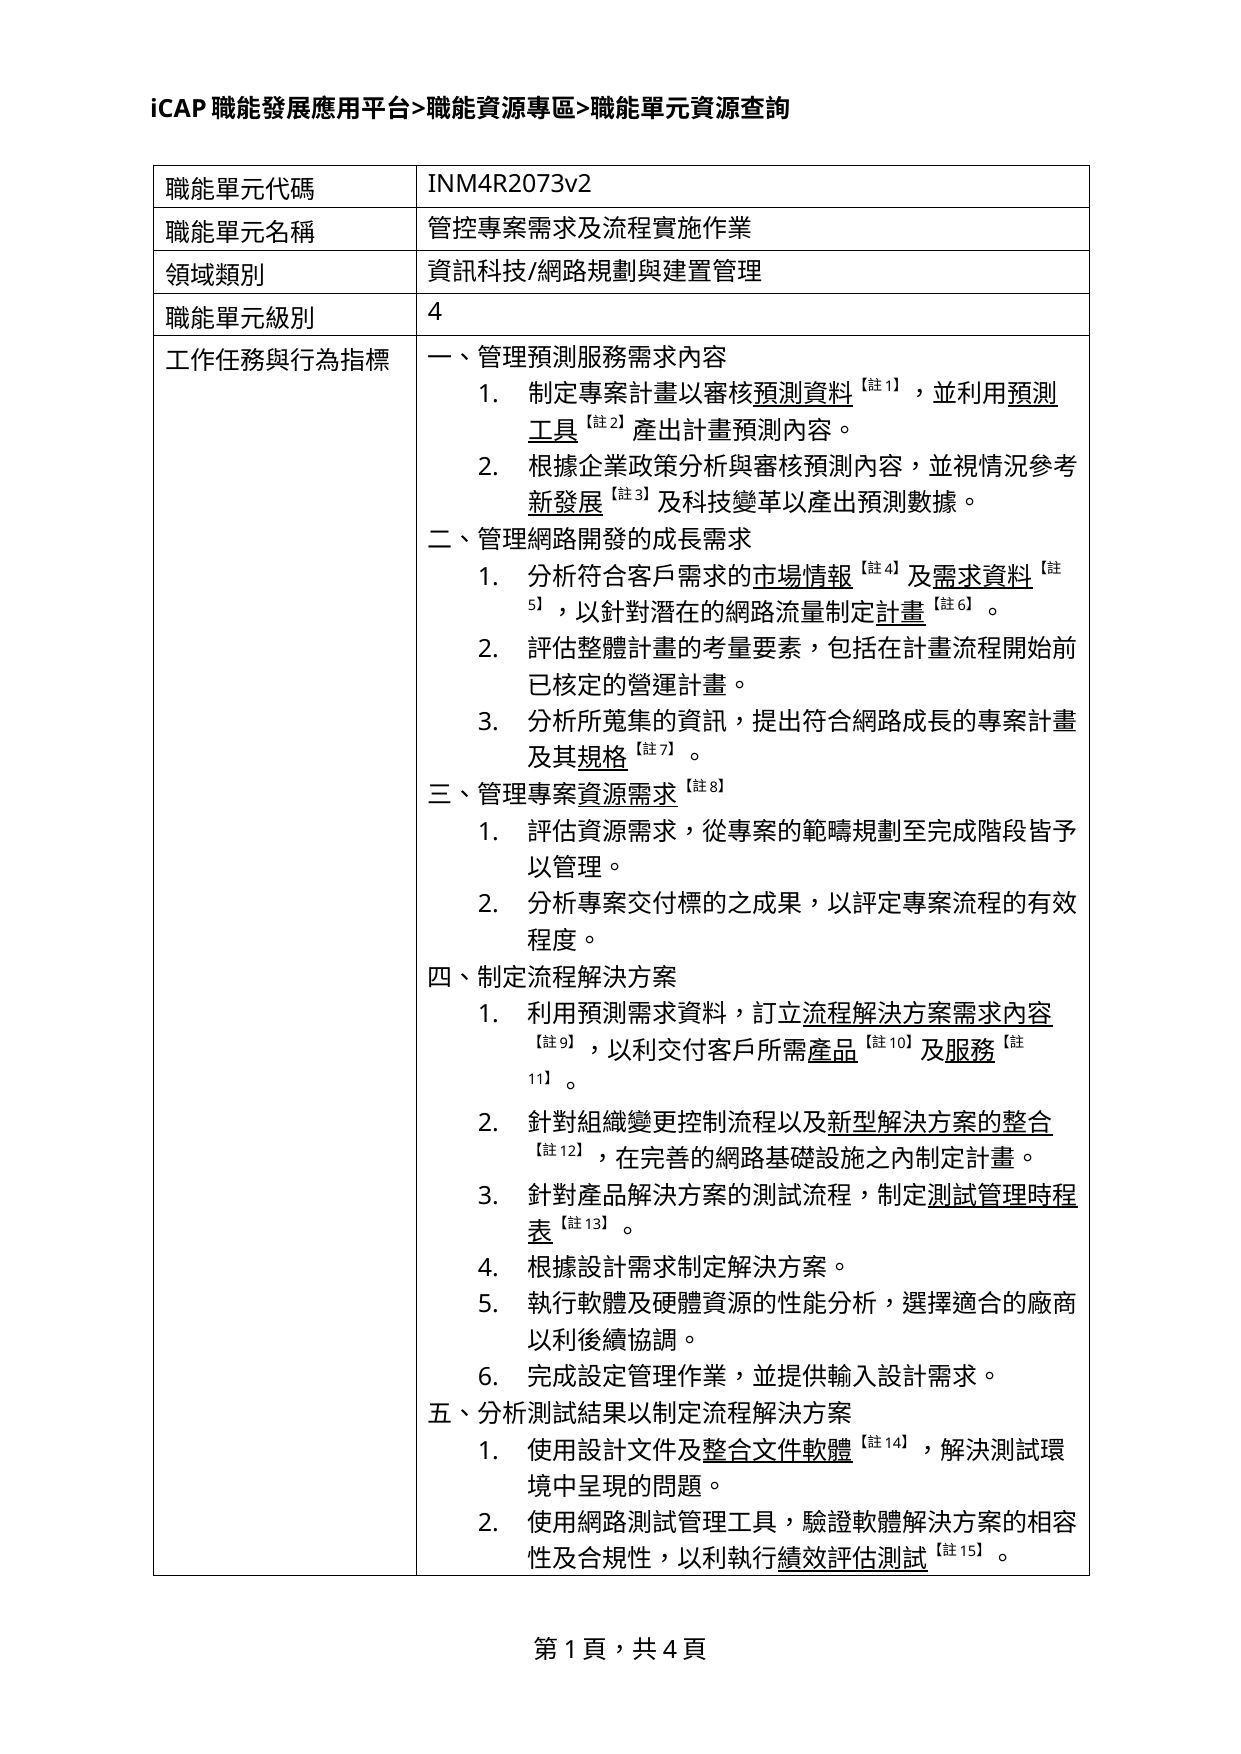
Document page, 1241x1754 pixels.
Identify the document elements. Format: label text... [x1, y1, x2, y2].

table_cell 職能單元級別 [154, 294, 416, 335]
table_cell 管控專案需求及流程實施作業 [417, 208, 1089, 250]
table_header INM4R2073v2 [417, 166, 1089, 207]
table_cell 領域類別 [154, 251, 416, 293]
table_cell 資訊科技/網路規劃與建置管理 [417, 251, 1089, 293]
table_cell 工作任務與行為指標 [154, 336, 416, 1575]
table_cell 管理預測服務需求內容 制定專案計畫以審核預測資料【註1】，並利用預測工具【註2】產出計畫預測內容。 根據企業政策分析與審核預測內容，並視情況參考新發展【註3】及科技變革以產出預測數據。 管理網路開發的成長需求 分析符合客戶需求的市場情報【註4】及需求資料【註5】，以針對潛在的網路流量制定計畫【註6】。 評估整體計畫的考量要素，包括在計畫流程開始前已核定的營運計畫。 分析所蒐集的資訊，提出符合網路成長的專案計畫及其規格【註7】。 管理專案資源需求【註8】 評估資源需求，從專案的範疇規劃至完成階段皆予以管理。 分析專案交付標的之成果，以評定專案流程的有效程度。 制定流程解決方案 利用預測需求資料，訂立流程解決方案需求內容【註9】，以利交付客戶所需產品【註10】及服務【註11】。 針對組織變更控制流程以及新型解決方案的整合【註12】，在完善的網路基礎設施之內制定計畫。 針對產品解決方案的測試流程，制定測試管理時程表【註13】。 根據設計需求制定解決方案。 執行軟體及硬體資源的性能分析，選擇適合的廠商以利後續協調。 完成設定管理作業，並提供輸入設計需求。 分析測試結果以制定流程解決方案 使用設計文件及整合文件軟體【註14】，解決測試環境中呈現的問題。 使用網路測試管理工具，驗證軟體解決方案的相容性及合規性，以利執行績效評估測試【註15】。 分析測試報告，以在測試環境中評估相容性及安全問題 解決介面的問題以隔離出瑕疵。 管理流程實施作業 規劃與準備證據，以利客戶驗收與認證。 規劃與管理執行作業前的過渡階段【註16】，以執行整合性的智慧財產解決方案。 規劃因應安裝失敗的程序，以便在維持服務應有水準的同時執行變更作業。 管理變更實施計畫【註17】以維持系統穩定性。 [417, 336, 1089, 1575]
table_cell 4 [417, 294, 1089, 335]
table_header 職能單元代碼 [154, 166, 416, 207]
table_cell 職能單元名稱 [154, 208, 416, 250]
